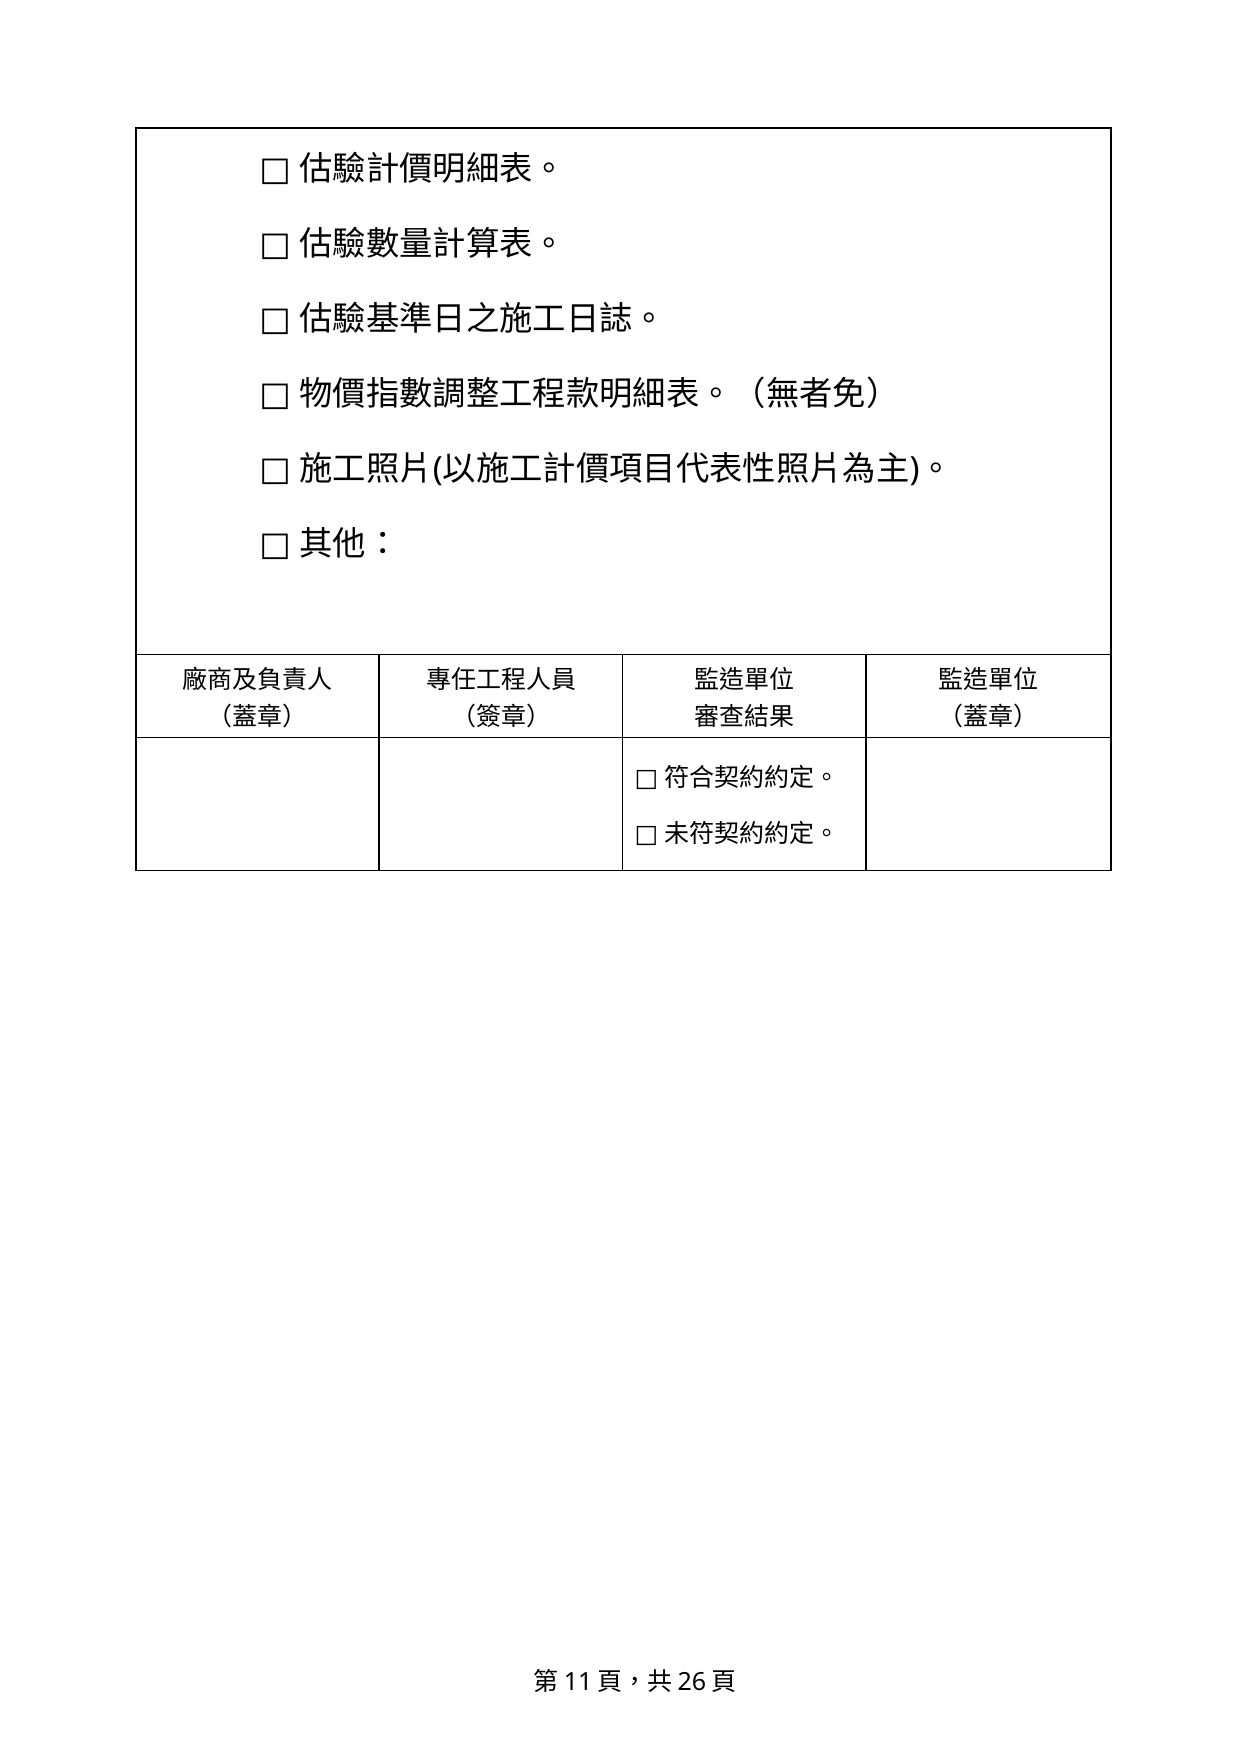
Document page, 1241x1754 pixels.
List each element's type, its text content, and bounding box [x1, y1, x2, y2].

table_cell □ 符合契約約定。 □ 未符契約約定。 [623, 738, 865, 869]
table_cell [380, 738, 622, 869]
table_cell 專任工程人員 （簽章） [380, 655, 622, 737]
table_cell [867, 738, 1110, 869]
table_cell 監造單位 審查結果 [623, 655, 865, 737]
table_cell 廠商及負責人 （蓋章） [137, 655, 378, 737]
table_cell □ 估驗計價明細表。 □ 估驗數量計算表。 □ 估驗基準日之施工日誌。 □ 物價指數調整工程款明細表。（無者免） □ 施工照片(以施工計價項目代表性照片為主)。 □ 其他： [137, 129, 1110, 653]
table_cell [137, 738, 378, 869]
table_cell 監造單位 （蓋章） [867, 655, 1110, 737]
